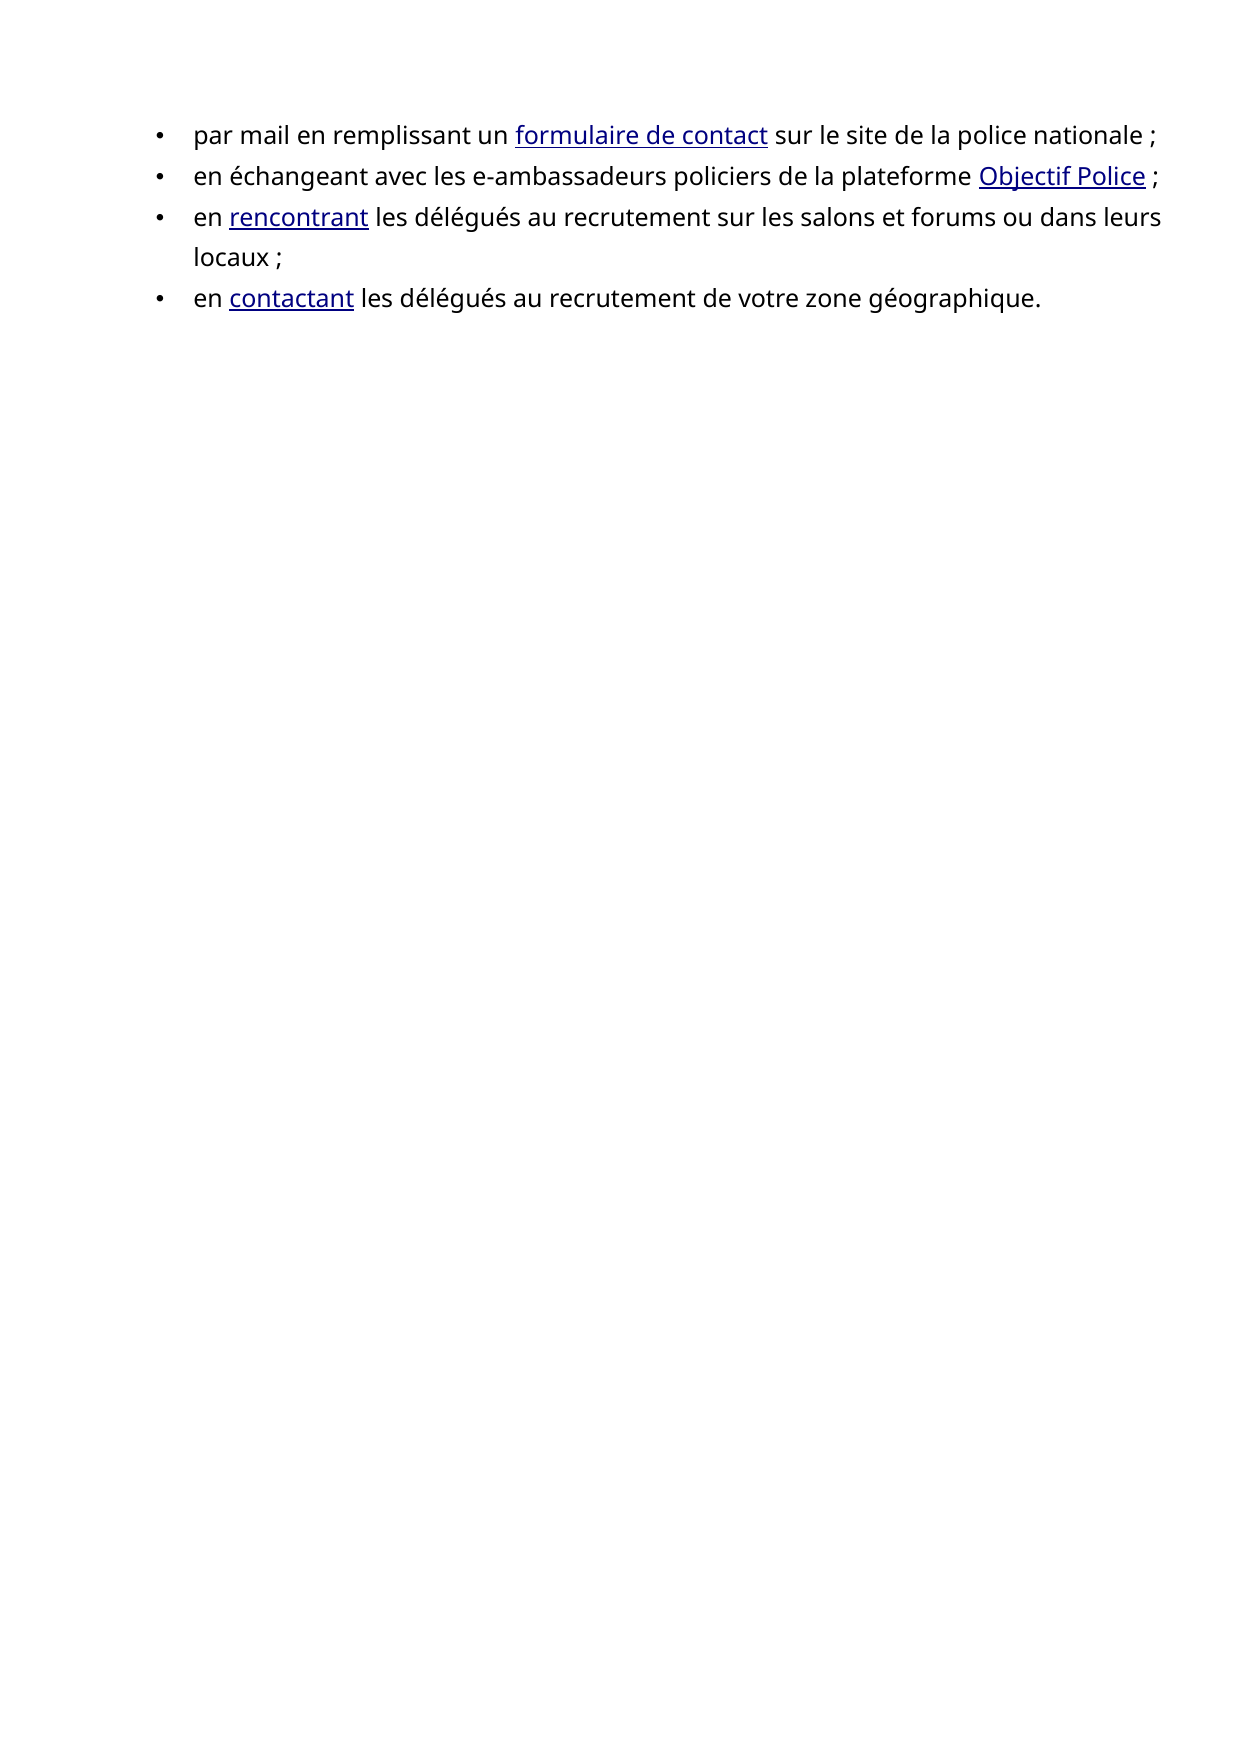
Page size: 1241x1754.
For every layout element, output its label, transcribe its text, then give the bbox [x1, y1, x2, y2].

list en échangeant avec les e-ambassadeurs policiers de la plateforme Objectif Police ; [156, 159, 1163, 193]
list en rencontrant les délégués au recrutement sur les salons et forums ou dans leurs locaux ; [156, 199, 1163, 274]
list par mail en remplissant un formulaire de contact sur le site de la police nationale ; [156, 118, 1163, 152]
list en contactant les délégués au recrutement de votre zone géographique. [156, 281, 1163, 315]
